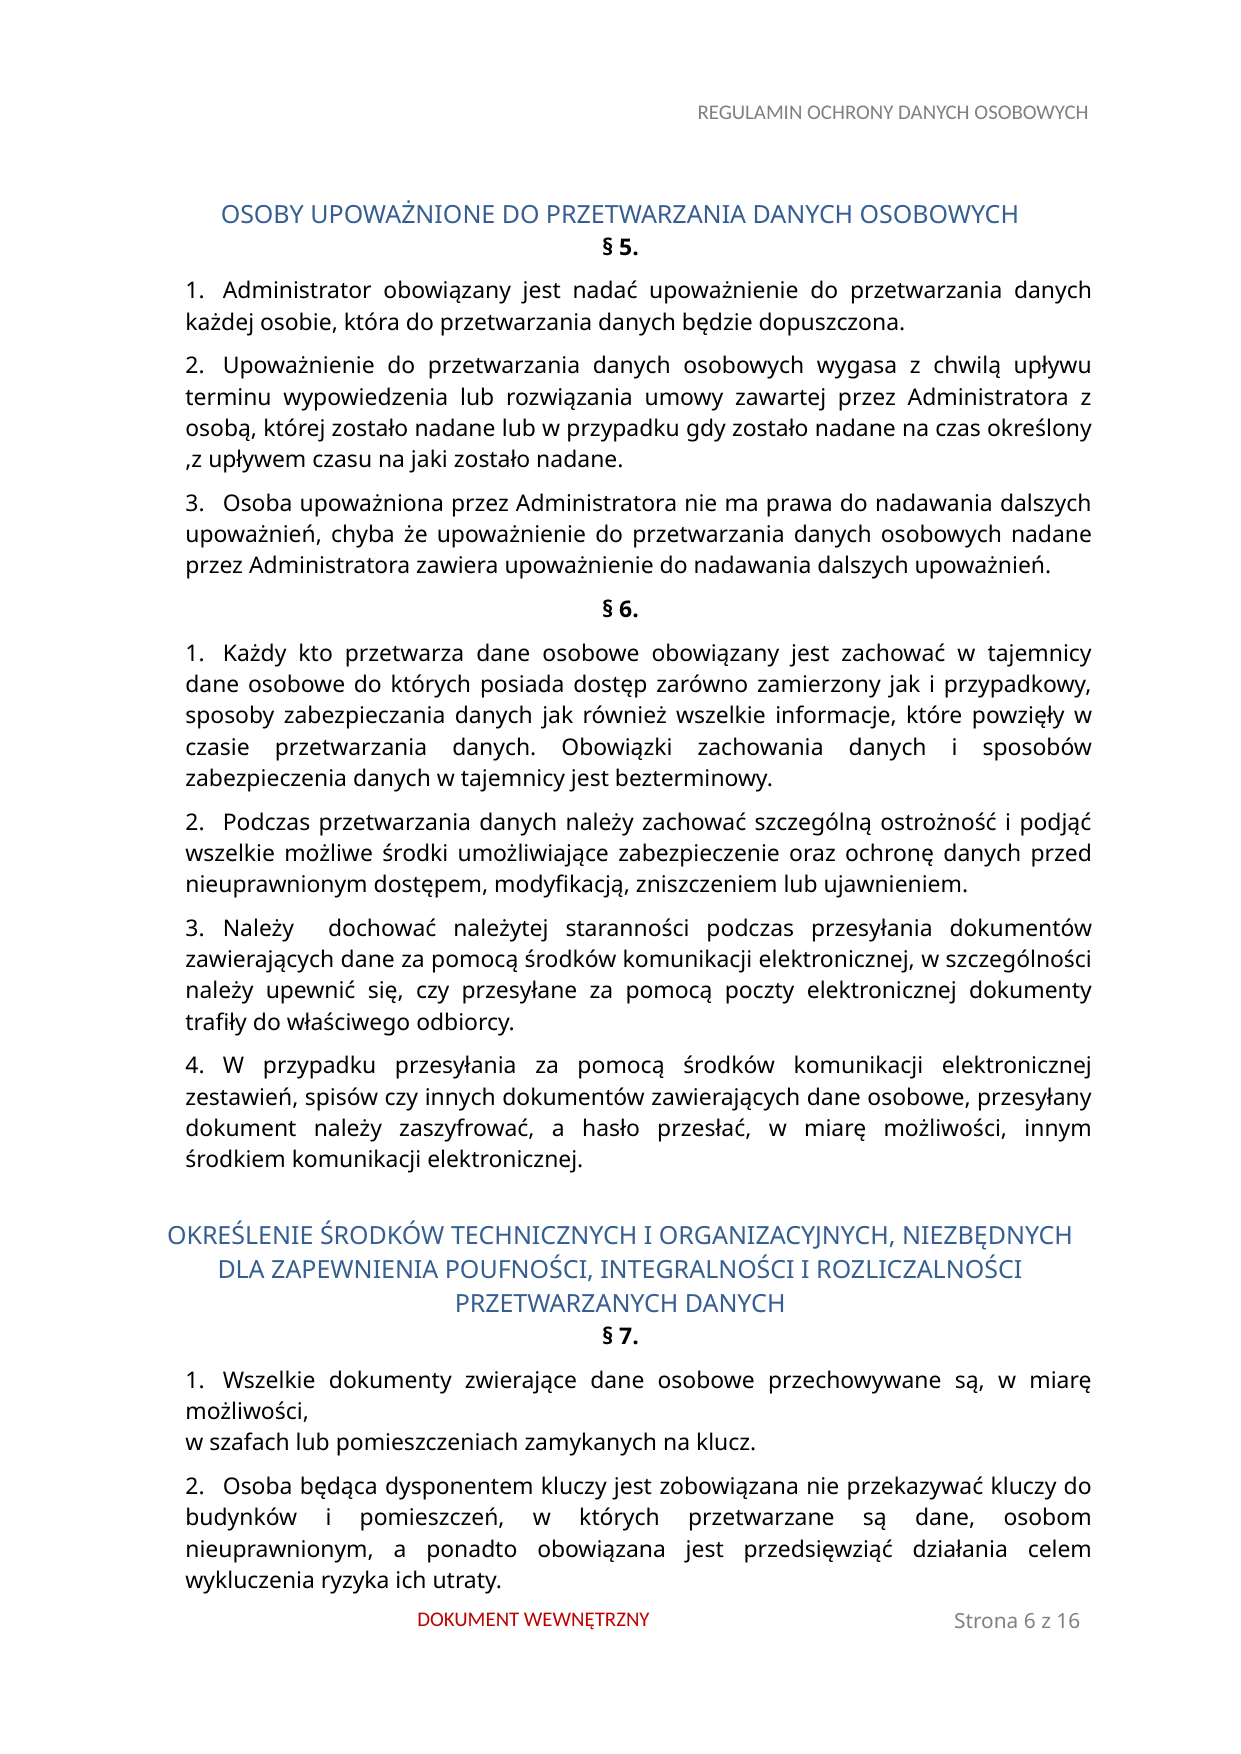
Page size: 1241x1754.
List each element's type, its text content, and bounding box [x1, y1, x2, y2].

list Każdy kto przetwarza dane osobowe obowiązany jest zachować w tajemnicy dane osobowe do których posiada dostęp zarówno zamierzony jak i przypadkowy, sposoby zabezpieczania danych jak również wszelkie informacje, które powzięły w czasie przetwarzania danych. Obowiązki zachowania danych i sposobów zabezpieczenia danych w tajemnicy jest bezterminowy. [185, 637, 1093, 793]
text § 7. [148, 1320, 1093, 1351]
list Osoba będąca dysponentem kluczy jest zobowiązana nie przekazywać kluczy do budynków i pomieszczeń, w których przetwarzane są dane, osobom nieuprawnionym, a ponadto obowiązana jest przedsięwziąć działania celem wykluczenia ryzyka ich utraty. [185, 1470, 1093, 1595]
list W przypadku przesyłania za pomocą środków komunikacji elektronicznej zestawień, spisów czy innych dokumentów zawierających dane osobowe, przesyłany dokument należy zaszyfrować, a hasło przesłać, w miarę możliwości, innym środkiem komunikacji elektronicznej. [185, 1049, 1093, 1174]
list Wszelkie dokumenty zwierające dane osobowe przechowywane są, w miarę możliwości, w szafach lub pomieszczeniach zamykanych na klucz. [185, 1364, 1093, 1458]
list Podczas przetwarzania danych należy zachować szczególną ostrożność i podjąć wszelkie możliwe środki umożliwiające zabezpieczenie oraz ochronę danych przed nieuprawnionym dostępem, modyfikacją, zniszczeniem lub ujawnieniem. [185, 805, 1093, 899]
text § 5. [148, 230, 1093, 262]
subtitle OSOBY UPOWAŻNIONE DO PRZETWARZANIA DANYCH OSOBOWYCH [148, 196, 1093, 230]
list Administrator obowiązany jest nadać upoważnienie do przetwarzania danych każdej osobie, która do przetwarzania danych będzie dopuszczona. [185, 274, 1093, 337]
subtitle OKREŚLENIE ŚRODKÓW TECHNICZNYCH I ORGANIZACYJNYCH, NIEZBĘDNYCH DLA ZAPEWNIENIA POUFNOŚCI, INTEGRALNOŚCI I ROZLICZALNOŚCI PRZETWARZANYCH DANYCH [148, 1218, 1093, 1320]
list Należy dochować należytej staranności podczas przesyłania dokumentów zawierających dane za pomocą środków komunikacji elektronicznej, w szczególności należy upewnić się, czy przesyłane za pomocą poczty elektronicznej dokumenty trafiły do właściwego odbiorcy. [185, 912, 1093, 1037]
text § 6. [148, 593, 1093, 624]
list Upoważnienie do przetwarzania danych osobowych wygasa z chwilą upływu terminu wypowiedzenia lub rozwiązania umowy zawartej przez Administratora z osobą, której zostało nadane lub w przypadku gdy zostało nadane na czas określony ,z upływem czasu na jaki zostało nadane. [185, 349, 1093, 474]
list Osoba upoważniona przez Administratora nie ma prawa do nadawania dalszych upoważnień, chyba że upoważnienie do przetwarzania danych osobowych nadane przez Administratora zawiera upoważnienie do nadawania dalszych upoważnień. [185, 487, 1093, 580]
